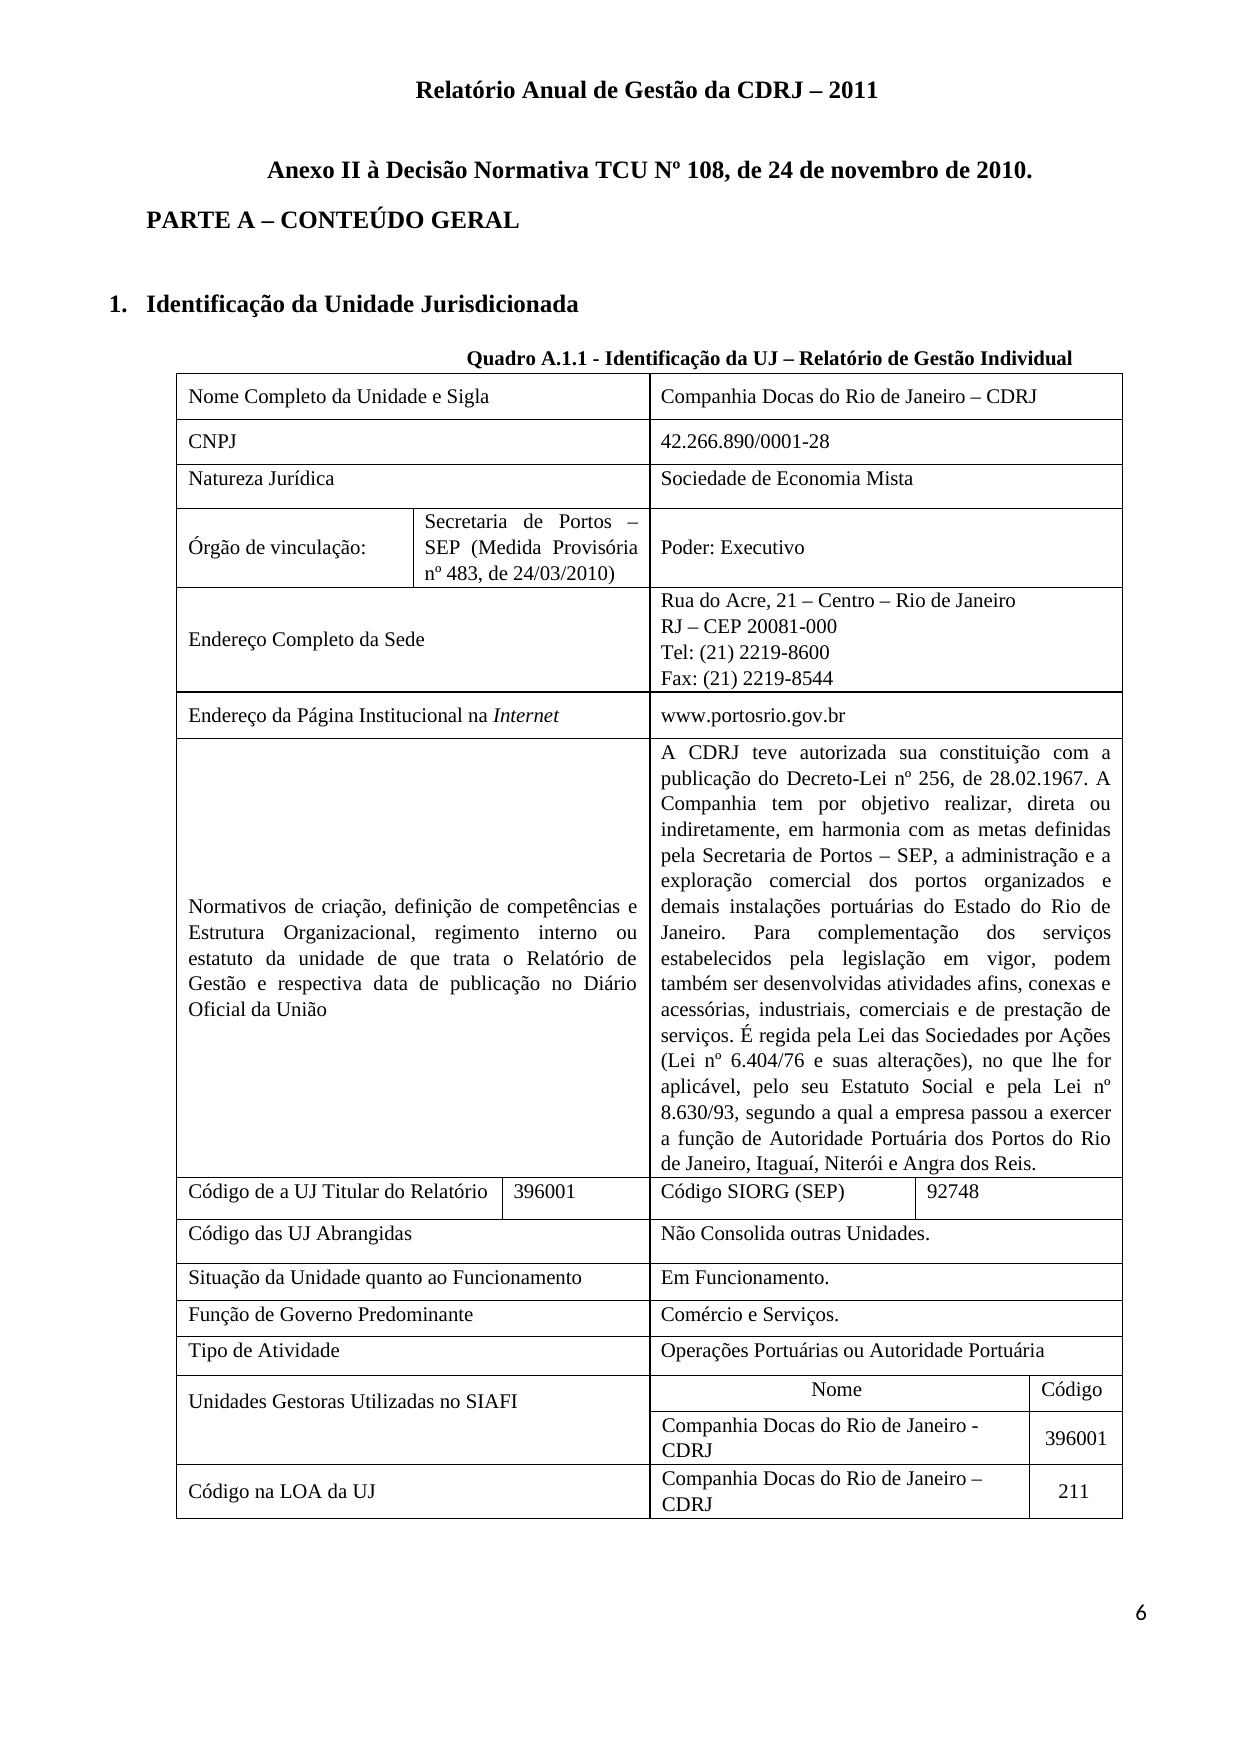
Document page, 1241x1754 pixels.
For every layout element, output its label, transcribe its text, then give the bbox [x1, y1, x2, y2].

table_cell Função de Governo Predominante [177, 1301, 649, 1336]
table_cell 42.266.890/0001-28 [651, 420, 1122, 464]
table_cell Endereço da Página Institucional na Internet [177, 693, 649, 738]
table_cell Não Consolida outras Unidades. [651, 1220, 1122, 1263]
table_cell Poder: Executivo [651, 509, 1122, 587]
table_header Companhia Docas do Rio de Janeiro – CDRJ [651, 374, 1122, 419]
table_cell Companhia Docas do Rio de Janeiro – CDRJ [651, 1465, 1029, 1517]
table_cell Rua do Acre, 21 – Centro – Rio de Janeiro RJ – CEP 20081-000 Tel: (21) 2219-8600 Fax: (21) 2219-8544 [651, 588, 1122, 691]
table_cell 396001 [503, 1178, 649, 1219]
table_cell Código das UJ Abrangidas [177, 1220, 649, 1263]
table_cell 92748 [916, 1178, 1122, 1219]
table_cell Sociedade de Economia Mista [651, 465, 1122, 508]
table_cell Órgão de vinculação: [177, 509, 413, 587]
table_cell Unidades Gestoras Utilizadas no SIAFI [177, 1376, 649, 1464]
table_cell Operações Portuárias ou Autoridade Portuária [651, 1337, 1122, 1375]
table_cell CNPJ [177, 420, 649, 464]
table_cell Companhia Docas do Rio de Janeiro - CDRJ [651, 1412, 1029, 1464]
subtitle Relatório Anual de Gestão da CDRJ – 2011 [148, 75, 1152, 104]
table_cell 211 [1030, 1465, 1122, 1517]
table_cell Código na LOA da UJ [177, 1465, 649, 1517]
table_cell Normativos de criação, definição de competências e Estrutura Organizacional, regimento interno ou estatuto da unidade de que trata o Relatório de Gestão e respectiva data de publicação no Diário Oficial da União [177, 739, 649, 1177]
table_cell Código SIORG (SEP) [651, 1178, 915, 1219]
table_cell Código [1030, 1376, 1122, 1411]
table_cell Endereço Completo da Sede [177, 588, 649, 691]
text Anexo II à Decisão Normativa TCU Nº 108, de 24 de novembro de 2010. [267, 155, 1150, 184]
table_header Nome Completo da Unidade e Sigla [177, 374, 649, 419]
table_cell Código de a UJ Titular do Relatório [177, 1178, 502, 1219]
table_cell Tipo de Atividade [177, 1337, 649, 1375]
table_cell Secretaria de Portos – SEP (Medida Provisória nº 483, de 24/03/2010) [414, 509, 649, 587]
table_cell Em Funcionamento. [651, 1264, 1122, 1300]
table_cell www.portosrio.gov.br [651, 693, 1122, 738]
text PARTE A – CONTEÚDO GERAL [146, 205, 1150, 233]
table_cell Natureza Jurídica [177, 465, 649, 508]
list Identificação da Unidade Jurisdicionada [109, 289, 1150, 318]
text Quadro A.1.1 - Identificação da UJ – Relatório de Gestão Individual [146, 342, 1079, 371]
table_cell Situação da Unidade quanto ao Funcionamento [177, 1264, 649, 1300]
table_cell 396001 [1030, 1412, 1122, 1464]
table_cell Comércio e Serviços. [651, 1301, 1122, 1336]
table_cell Nome [651, 1376, 1029, 1411]
table_cell A CDRJ teve autorizada sua constituição com a publicação do Decreto-Lei nº 256, de 28.02.1967. A Companhia tem por objetivo realizar, direta ou indiretamente, em harmonia com as metas definidas pela Secretaria de Portos – SEP, a administração e a exploração comercial dos portos organizados e demais instalações portuárias do Estado do Rio de Janeiro. Para complementação dos serviços estabelecidos pela legislação em vigor, podem também ser desenvolvidas atividades afins, conexas e acessórias, industriais, comerciais e de prestação de serviços. É regida pela Lei das Sociedades por Ações (Lei nº 6.404/76 e suas alterações), no que lhe for aplicável, pelo seu Estatuto Social e pela Lei nº 8.630/93, segundo a qual a empresa passou a exercer a função de Autoridade Portuária dos Portos do Rio de Janeiro, Itaguaí, Niterói e Angra dos Reis. [651, 739, 1122, 1177]
